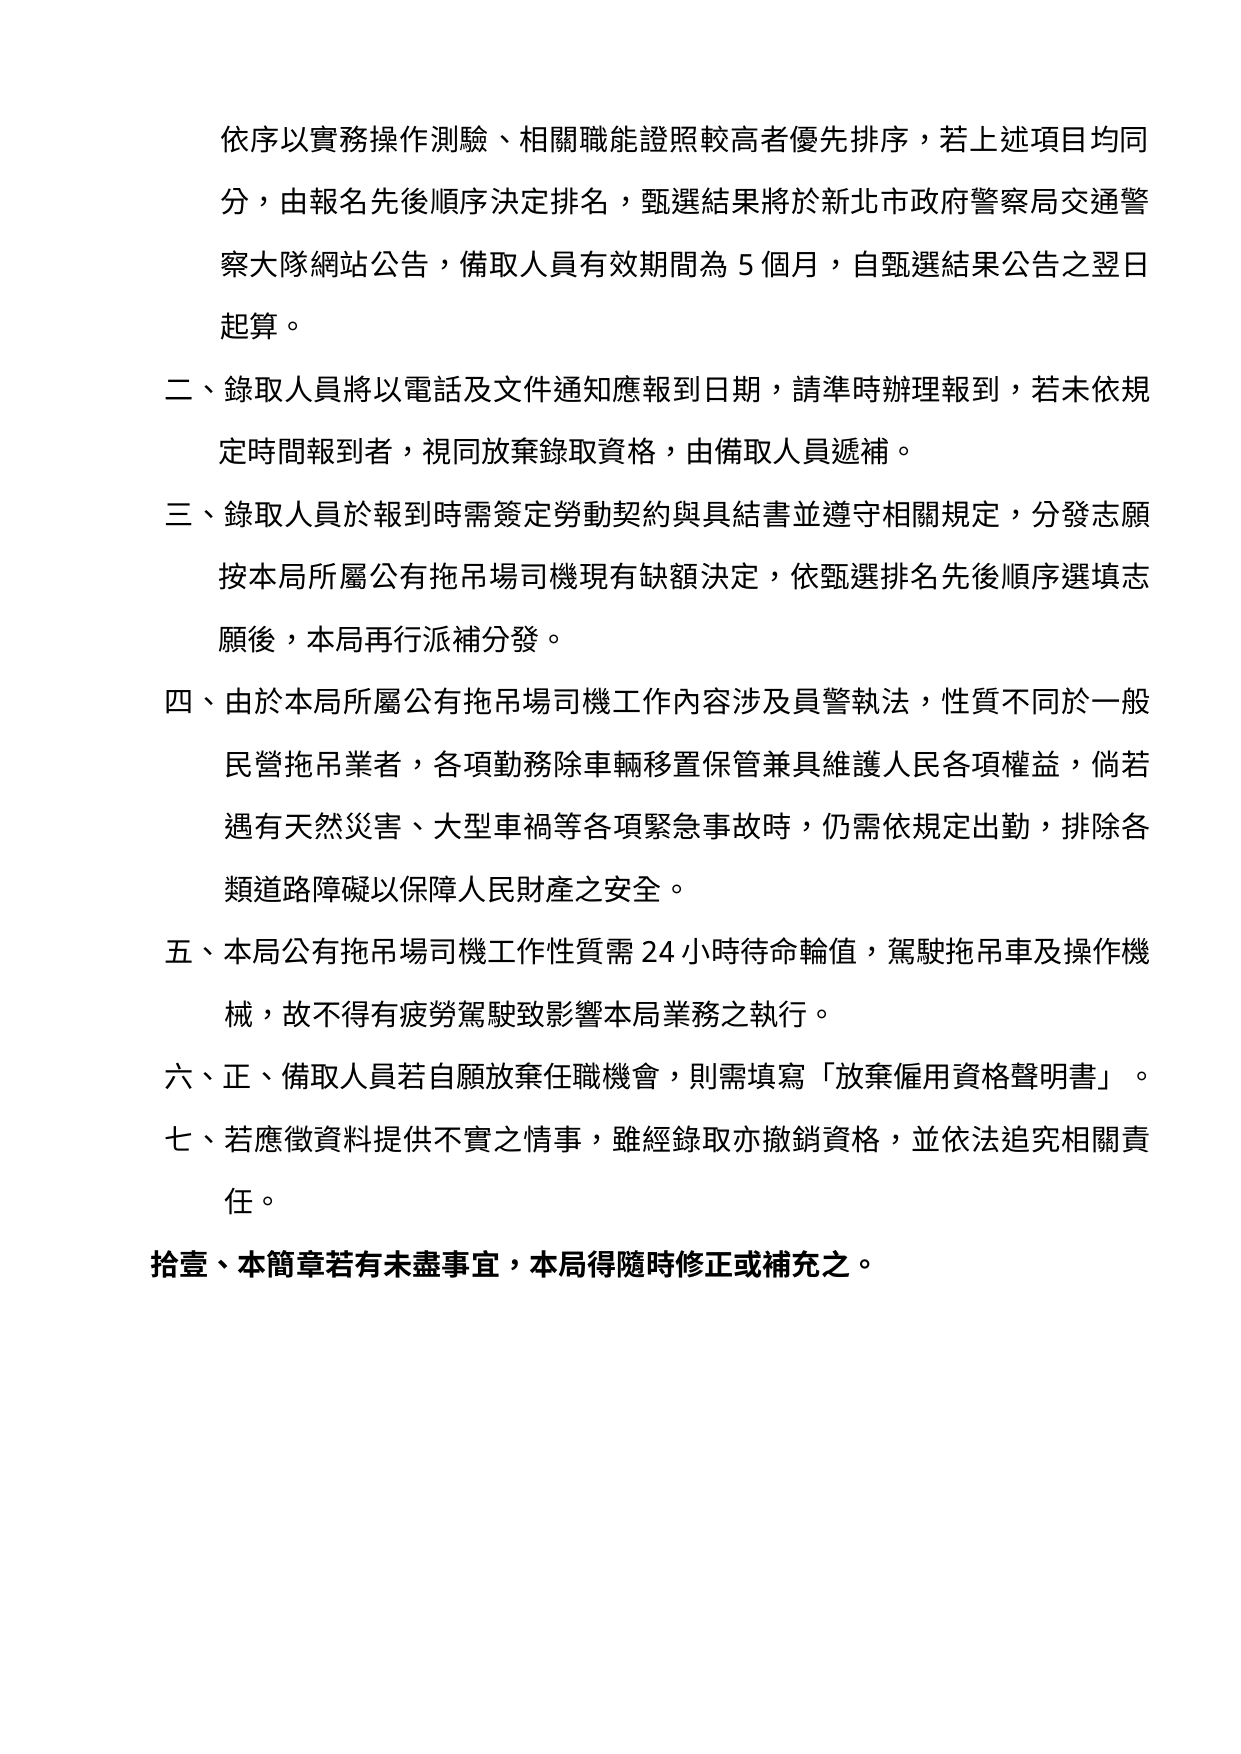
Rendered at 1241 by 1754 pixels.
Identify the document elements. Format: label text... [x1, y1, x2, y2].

text 五、本局公有拖吊場司機工作性質需24小時待命輪值，駕駛拖吊車及操作機械，故不得有疲勞駕駛致影響本局業務之執行。 [164, 908, 1152, 1033]
text 七、若應徵資料提供不實之情事，雖經錄取亦撤銷資格，並依法追究相關責任。 [164, 1096, 1152, 1221]
text 二、錄取人員將以電話及文件通知應報到日期，請準時辦理報到，若未依規定時間報到者，視同放棄錄取資格，由備取人員遞補。 [164, 346, 1152, 471]
text 六、正、備取人員若自願放棄任職機會，則需填寫「放棄僱用資格聲明書」。 [164, 1033, 1152, 1096]
text 拾壹、本簡章若有未盡事宜，本局得隨時修正或補充之。 [150, 1221, 1152, 1283]
text 三、錄取人員於報到時需簽定勞動契約與具結書並遵守相關規定，分發志願按本局所屬公有拖吊場司機現有缺額決定，依甄選排名先後順序選填志願後，本局再行派補分發。 [164, 471, 1152, 658]
text 四、由於本局所屬公有拖吊場司機工作內容涉及員警執法，性質不同於一般民營拖吊業者，各項勤務除車輛移置保管兼具維護人民各項權益，倘若遇有天然災害、大型車禍等各項緊急事故時，仍需依規定出勤，排除各類道路障礙以保障人民財產之安全。 [164, 658, 1152, 908]
text 一、依甄選項目評定總成績，各項成績總和60分(含)以上為合格，成績合格者排定名次擇優錄取，成績前3名為正取；另備取6名，總成績相同時，依序以實務操作測驗、相關職能證照較高者優先排序，若上述項目均同分，由報名先後順序決定排名，甄選結果將於新北市政府警察局交通警察大隊網站公告，備取人員有效期間為5個月，自甄選結果公告之翌日起算。 [164, 96, 1152, 346]
